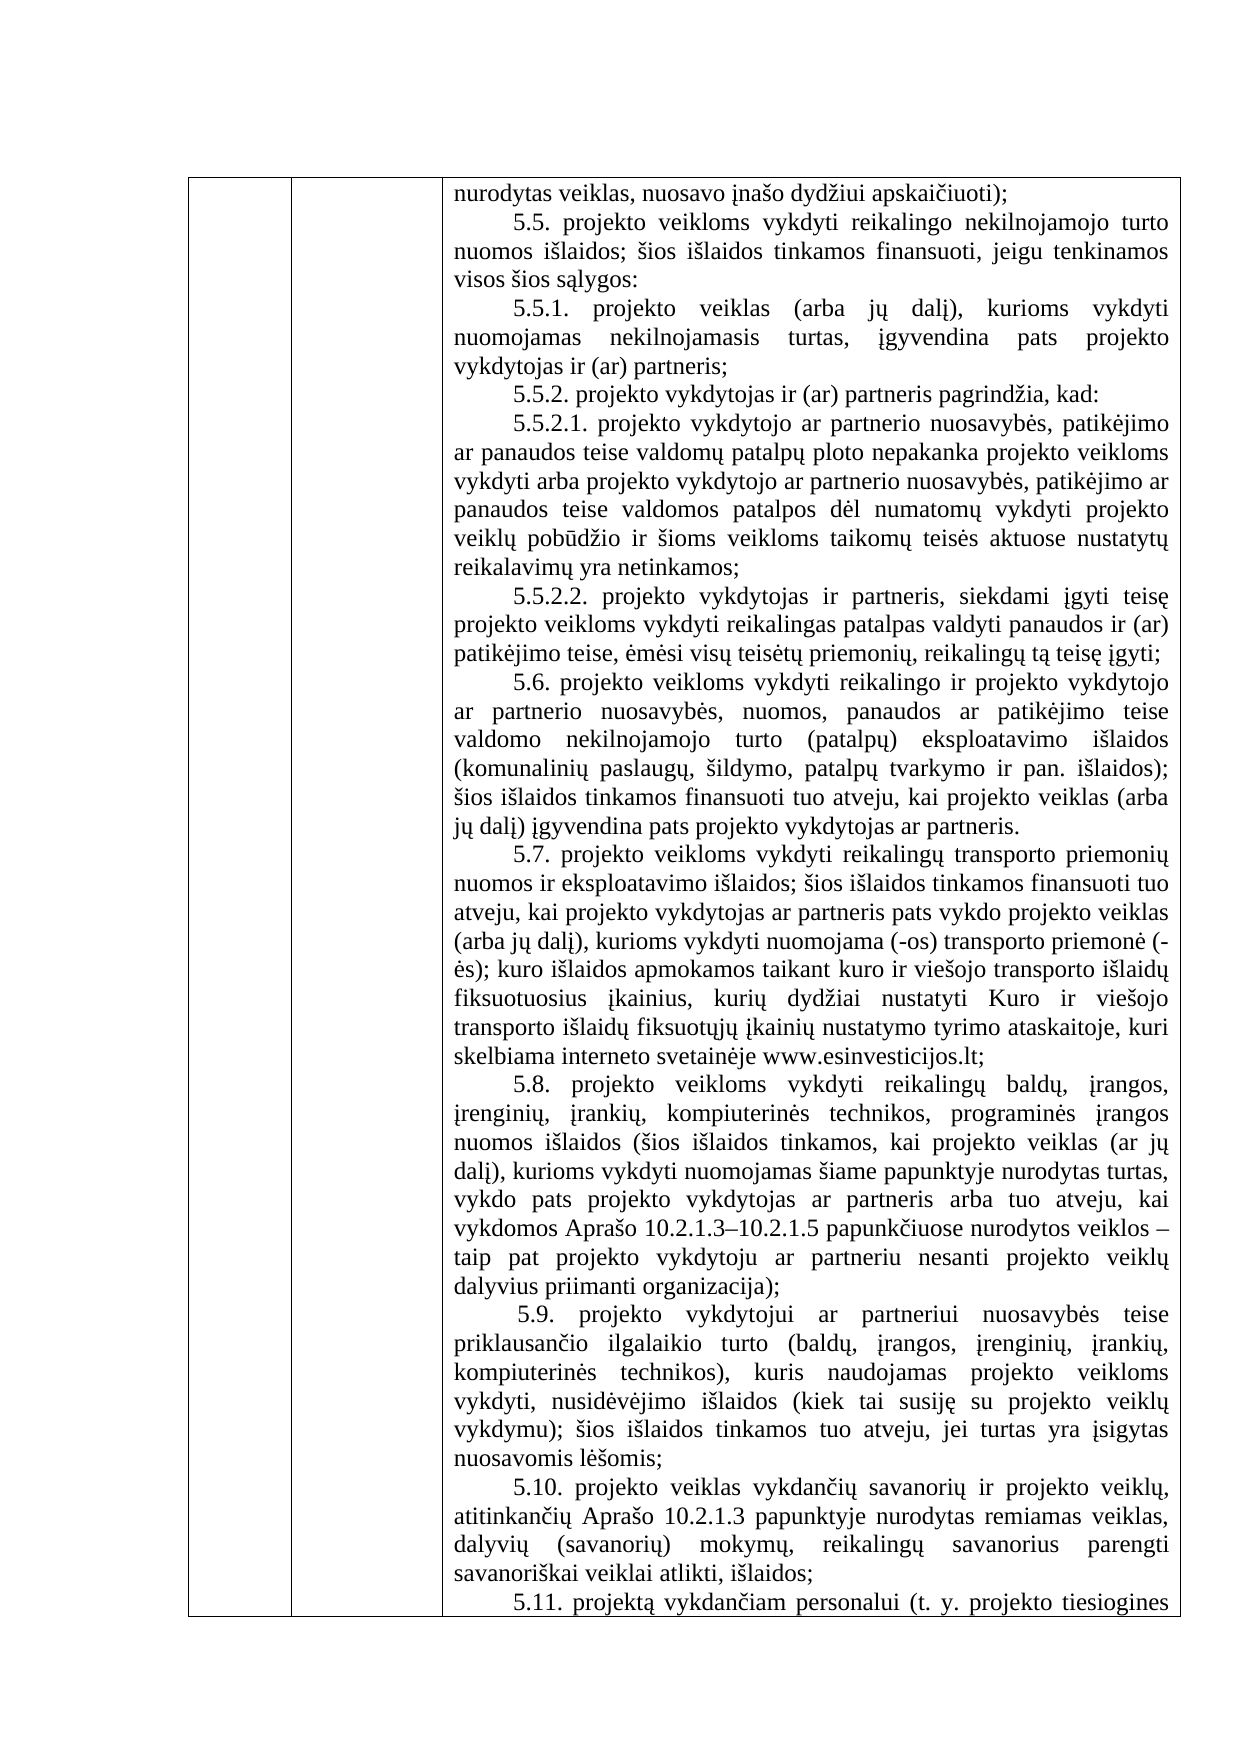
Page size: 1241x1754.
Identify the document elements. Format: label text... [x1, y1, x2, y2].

table_cell nurodytas veiklas, nuosavo įnašo dydžiui apskaičiuoti); 5.5. projekto veikloms vykdyti reikalingo nekilnojamojo turto nuomos išlaidos; šios išlaidos tinkamos finansuoti, jeigu tenkinamos visos šios sąlygos: 5.5.1. projekto veiklas (arba jų dalį), kurioms vykdyti nuomojamas nekilnojamasis turtas, įgyvendina pats projekto vykdytojas ir (ar) partneris; 5.5.2. projekto vykdytojas ir (ar) partneris pagrindžia, kad: 5.5.2.1. projekto vykdytojo ar partnerio nuosavybės, patikėjimo ar panaudos teise valdomų patalpų ploto nepakanka projekto veikloms vykdyti arba projekto vykdytojo ar partnerio nuosavybės, patikėjimo ar panaudos teise valdomos patalpos dėl numatomų vykdyti projekto veiklų pobūdžio ir šioms veikloms taikomų teisės aktuose nustatytų reikalavimų yra netinkamos; 5.5.2.2. projekto vykdytojas ir partneris, siekdami įgyti teisę projekto veikloms vykdyti reikalingas patalpas valdyti panaudos ir (ar) patikėjimo teise, ėmėsi visų teisėtų priemonių, reikalingų tą teisę įgyti; 5.6. projekto veikloms vykdyti reikalingo ir projekto vykdytojo ar partnerio nuosavybės, nuomos, panaudos ar patikėjimo teise valdomo nekilnojamojo turto (patalpų) eksploatavimo išlaidos (komunalinių paslaugų, šildymo, patalpų tvarkymo ir pan. išlaidos); šios išlaidos tinkamos finansuoti tuo atveju, kai projekto veiklas (arba jų dalį) įgyvendina pats projekto vykdytojas ar partneris. 5.7. projekto veikloms vykdyti reikalingų transporto priemonių nuomos ir eksploatavimo išlaidos; šios išlaidos tinkamos finansuoti tuo atveju, kai projekto vykdytojas ar partneris pats vykdo projekto veiklas (arba jų dalį), kurioms vykdyti nuomojama (-os) transporto priemonė (-ės); kuro išlaidos apmokamos taikant kuro ir viešojo transporto išlaidų fiksuotuosius įkainius, kurių dydžiai nustatyti Kuro ir viešojo transporto išlaidų fiksuotųjų įkainių nustatymo tyrimo ataskaitoje, kuri skelbiama interneto svetainėje www.esinvesticijos.lt; 5.8. projekto veikloms vykdyti reikalingų baldų, įrangos, įrenginių, įrankių, kompiuterinės technikos, programinės įrangos nuomos išlaidos (šios išlaidos tinkamos, kai projekto veiklas (ar jų dalį), kurioms vykdyti nuomojamas šiame papunktyje nurodytas turtas, vykdo pats projekto vykdytojas ar partneris arba tuo atveju, kai vykdomos Aprašo 10.2.1.3–10.2.1.5 papunkčiuose nurodytos veiklos – taip pat projekto vykdytoju ar partneriu nesanti projekto veiklų dalyvius priimanti organizacija); 5.9. projekto vykdytojui ar partneriui nuosavybės teise priklausančio ilgalaikio turto (baldų, įrangos, įrenginių, įrankių, kompiuterinės technikos), kuris naudojamas projekto veikloms vykdyti, nusidėvėjimo išlaidos (kiek tai susiję su projekto veiklų vykdymu); šios išlaidos tinkamos tuo atveju, jei turtas yra įsigytas nuosavomis lėšomis; 5.10. projekto veiklas vykdančių savanorių ir projekto veiklų, atitinkančių Aprašo 10.2.1.3 papunktyje nurodytas remiamas veiklas, dalyvių (savanorių) mokymų, reikalingų savanorius parengti savanoriškai veiklai atlikti, išlaidos; 5.11. projektą vykdančiam personalui (t. y. projekto tiesiogines [443, 178, 1180, 1616]
table_cell [189, 178, 291, 1616]
table_cell [292, 178, 442, 1616]
